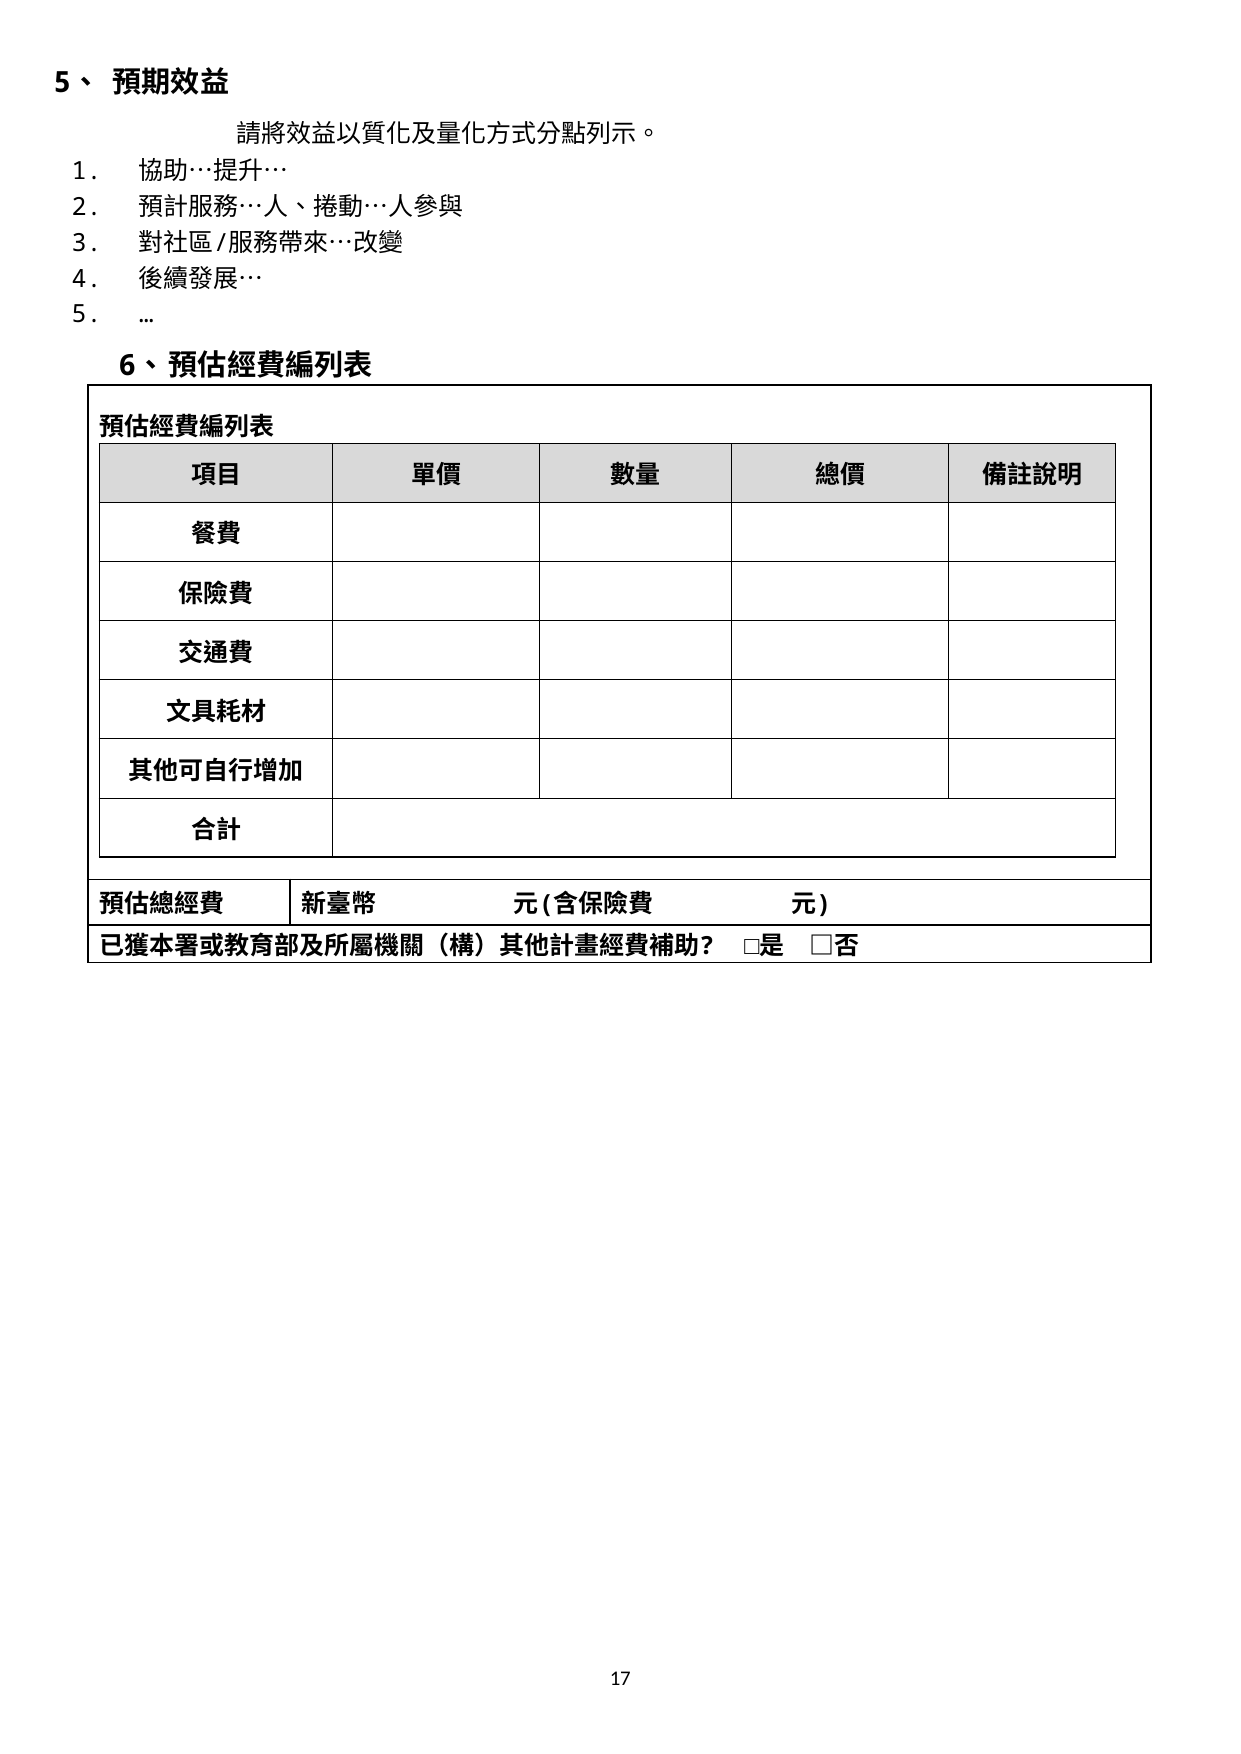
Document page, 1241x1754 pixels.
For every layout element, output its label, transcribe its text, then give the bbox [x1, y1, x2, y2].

table_cell [540, 562, 731, 620]
list 預計服務…人、捲動…人參與 [71, 186, 1152, 223]
table_cell 其他可自行增加 [100, 739, 332, 797]
table_header 單價 [333, 444, 539, 502]
table_cell [732, 562, 948, 620]
list 預期效益 [53, 59, 1152, 101]
table_cell [949, 680, 1115, 738]
table_cell [949, 621, 1115, 679]
list 預估經費編列表 [118, 342, 1152, 384]
table_cell [333, 562, 539, 620]
table_header 總價 [732, 444, 948, 502]
table_cell [949, 562, 1115, 620]
table_cell 新臺幣 元(含保險費 元) [291, 880, 1150, 924]
table_cell [732, 739, 948, 797]
list 對社區/服務帶來…改變 [71, 223, 1152, 259]
table_header 項目 [100, 444, 332, 502]
table_cell [540, 739, 731, 797]
table_cell [333, 503, 539, 561]
table_cell [732, 503, 948, 561]
table_cell 保險費 [100, 562, 332, 620]
table_cell 已獲本署或教育部及所屬機關（構）其他計畫經費補助? □是 □否 [89, 926, 1150, 962]
table_cell [732, 621, 948, 679]
table_cell [949, 739, 1115, 797]
table_cell 文具耗材 [100, 680, 332, 738]
table_cell [540, 621, 731, 679]
table_cell 合計 [100, 799, 332, 856]
table_cell 餐費 [100, 503, 332, 561]
text 請將效益以質化及量化方式分點列示。 [236, 114, 1152, 150]
table_header 數量 [540, 444, 731, 502]
list 後續發展… [71, 259, 1152, 295]
table_cell 預估總經費 [89, 880, 289, 924]
table_cell 交通費 [100, 621, 332, 679]
table_header 備註說明 [949, 444, 1115, 502]
table_header 預估經費編列表 [89, 386, 1150, 878]
table_cell [949, 503, 1115, 561]
list 協助…提升… [71, 150, 1152, 186]
table_cell [333, 799, 1115, 856]
table_cell [540, 503, 731, 561]
table_cell [732, 680, 948, 738]
list … [71, 295, 1152, 329]
table_cell [333, 621, 539, 679]
table_cell [333, 739, 539, 797]
table_cell [540, 680, 731, 738]
table_cell [333, 680, 539, 738]
